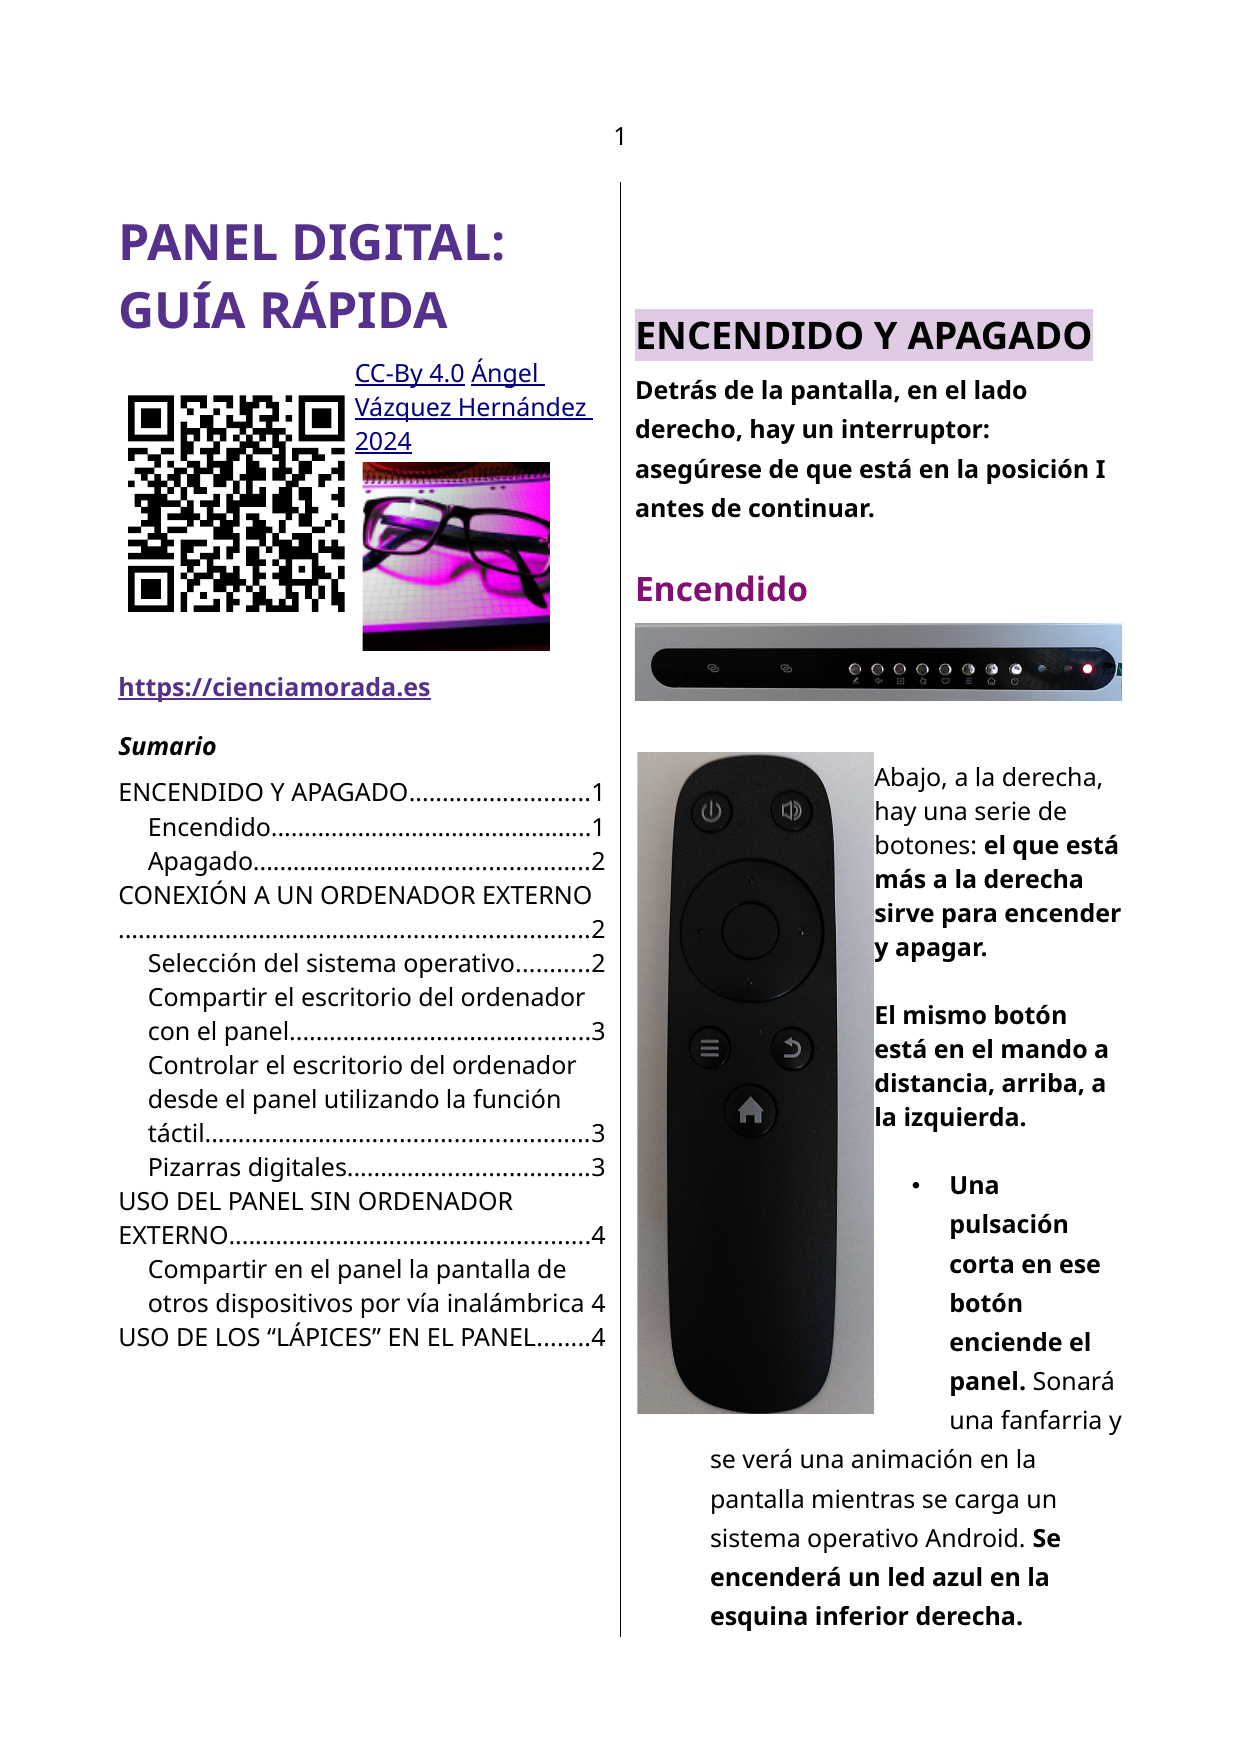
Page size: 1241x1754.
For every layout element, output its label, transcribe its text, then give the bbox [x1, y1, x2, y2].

text Apagado 2 [148, 843, 605, 877]
picture [634, 623, 1123, 701]
text Compartir en el panel la pantalla de otros dispositivos por vía inalámbrica 4 [148, 1252, 605, 1320]
subtitle Encendido [635, 565, 1122, 611]
text CC-By 4.0 Ángel Vázquez Hernández 2024 [118, 355, 605, 458]
text Compartir el escritorio del ordenador con el panel 3 [148, 979, 605, 1048]
text https://cienciamorada.es [118, 669, 605, 703]
text Controlar el escritorio del ordenador desde el panel utilizando la función táctil 3 [148, 1048, 605, 1150]
text Abajo, a la derecha, hay una serie de botones: el que está más a la derecha sirve para encender y apagar. [874, 759, 1122, 964]
text Detrás de la pantalla, en el lado derecho, hay un interruptor: asegúrese de que está en la posición I antes de continuar. [635, 373, 1122, 524]
subtitle ENCENDIDO Y APAGADO [635, 309, 1122, 361]
text Selección del sistema operativo 2 [148, 945, 605, 979]
list Una pulsación corta en ese botón enciende el panel. Sonará una fanfarria y se verá una animación en la pantalla mientras se carga un sistema operativo Android. Se encenderá un led azul en la esquina inferior derecha. [672, 1168, 1122, 1633]
text USO DE LOS “LÁPICES” EN EL PANEL 4 [118, 1320, 605, 1354]
text CONEXIÓN A UN ORDENADOR EXTERNO 2 [118, 877, 605, 945]
text USO DEL PANEL SIN ORDENADOR EXTERNO 4 [118, 1184, 605, 1252]
text Pizarras digitales 3 [148, 1150, 605, 1184]
text Encendido 1 [148, 809, 605, 843]
text ENCENDIDO Y APAGADO 1 [118, 775, 605, 809]
subtitle Sumario [118, 728, 605, 763]
picture [637, 752, 874, 1414]
picture [362, 462, 550, 651]
text El mismo botón está en el mando a distancia, arriba, a la izquierda. [874, 998, 1122, 1134]
title PANEL DIGITAL: GUÍA RÁPIDA [118, 207, 605, 343]
